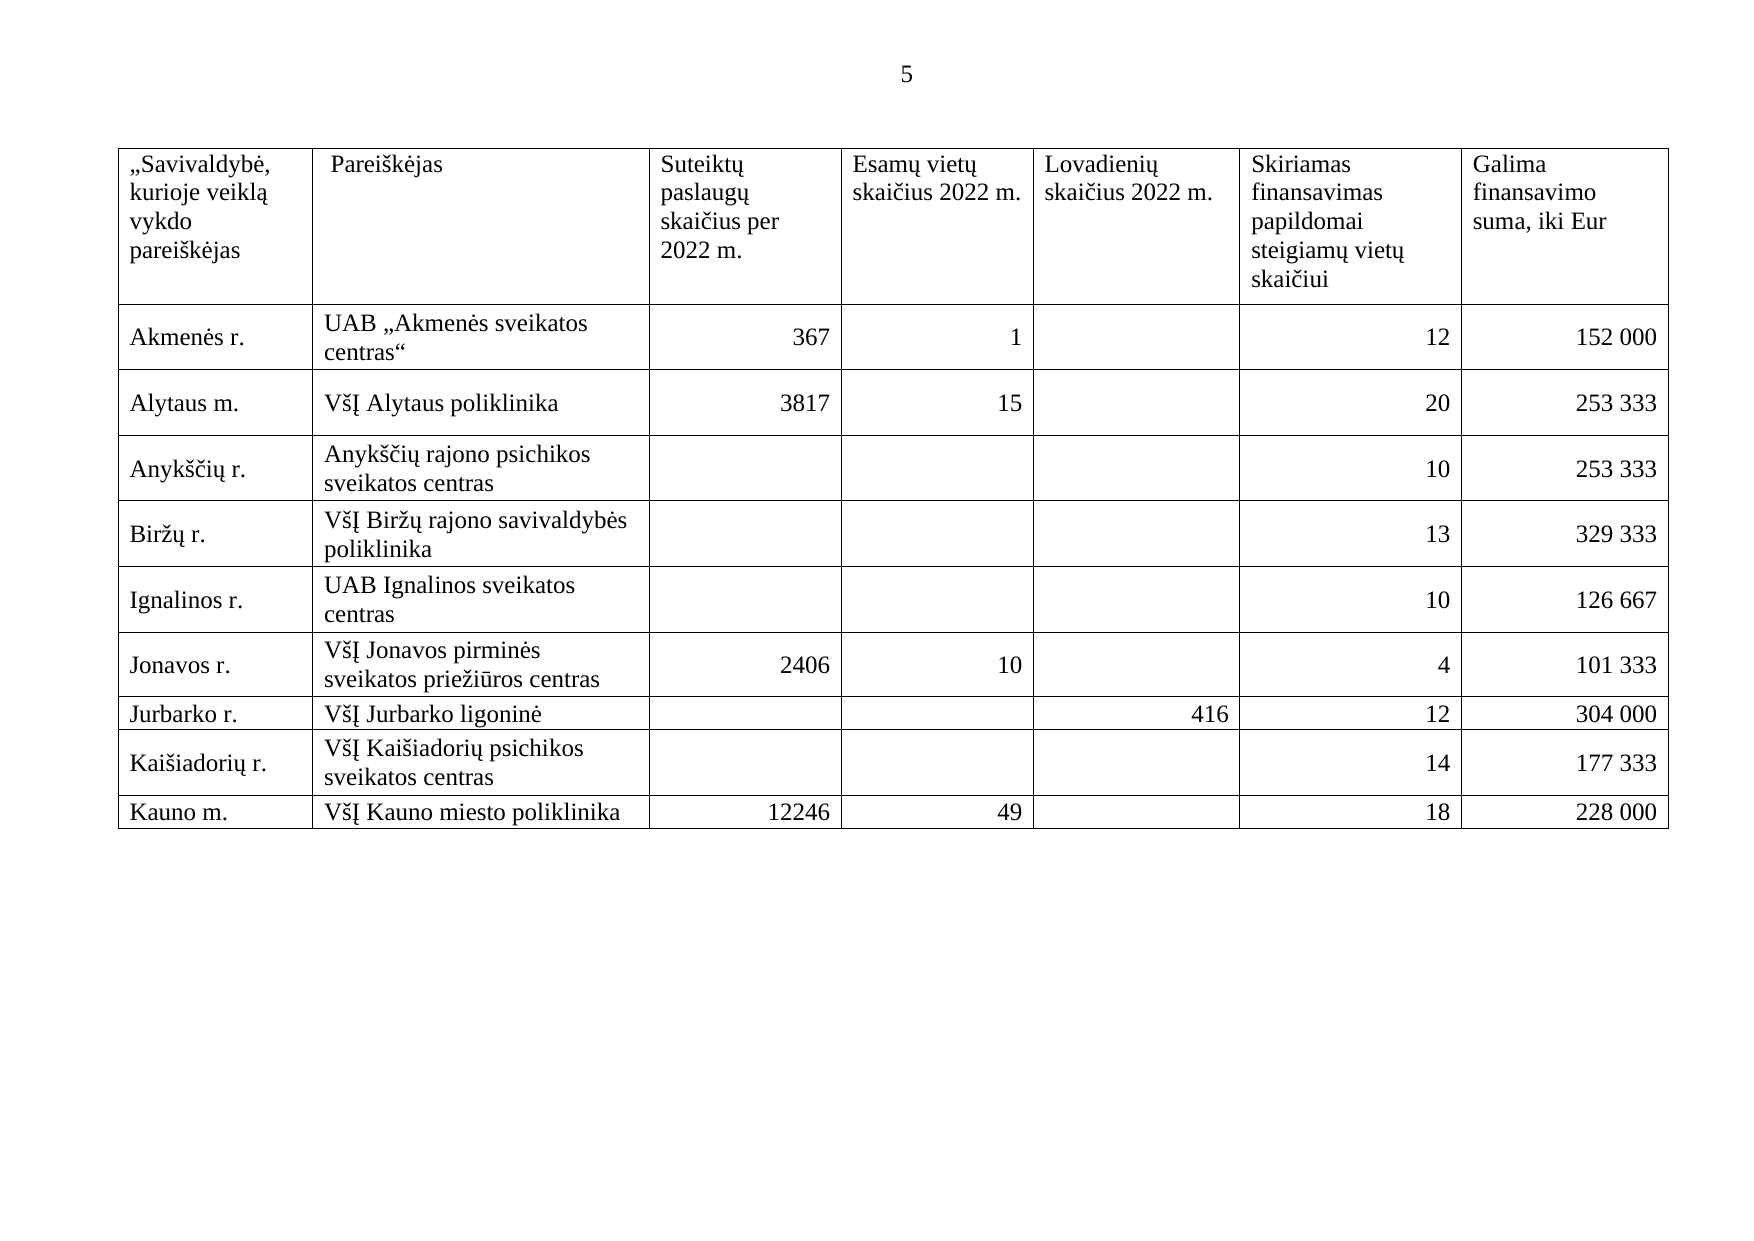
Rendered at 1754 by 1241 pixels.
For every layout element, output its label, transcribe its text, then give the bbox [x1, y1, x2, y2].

table_cell 253 333 [1462, 436, 1668, 500]
table_cell VšĮ Jonavos pirminės sveikatos priežiūros centras [313, 633, 649, 696]
table_cell 416 [1034, 697, 1239, 729]
table_cell VšĮ Kauno miesto poliklinika [313, 796, 649, 827]
table_cell [1034, 633, 1239, 696]
table_cell Kaišiadorių r. [119, 730, 312, 794]
table_cell Ignalinos r. [119, 567, 312, 632]
table_cell 4 [1240, 633, 1461, 696]
table_cell 228 000 [1462, 796, 1668, 827]
table_header Lovadienių skaičius 2022 m. [1034, 149, 1239, 303]
table_header Skiriamas finansavimas papildomai steigiamų vietų skaičiui [1240, 149, 1461, 303]
table_cell Kauno m. [119, 796, 312, 827]
table_header Pareiškėjas [313, 149, 649, 303]
table_cell [842, 436, 1033, 500]
table_cell 13 [1240, 501, 1461, 566]
table_cell [842, 730, 1033, 794]
table_cell 304 000 [1462, 697, 1668, 729]
table_cell 126 667 [1462, 567, 1668, 632]
table_cell [1034, 436, 1239, 500]
table_cell [1034, 305, 1239, 369]
table_cell [1034, 370, 1239, 435]
table_cell 3817 [650, 370, 841, 435]
table_cell 253 333 [1462, 370, 1668, 435]
table_cell UAB Ignalinos sveikatos centras [313, 567, 649, 632]
table_cell 152 000 [1462, 305, 1668, 369]
table_cell 15 [842, 370, 1033, 435]
table_cell 10 [1240, 567, 1461, 632]
table_cell VšĮ Alytaus poliklinika [313, 370, 649, 435]
table_cell 18 [1240, 796, 1461, 827]
table_cell Anykščių rajono psichikos sveikatos centras [313, 436, 649, 500]
table_cell 101 333 [1462, 633, 1668, 696]
table_cell 10 [1240, 436, 1461, 500]
table_cell [1034, 796, 1239, 827]
table_cell [842, 501, 1033, 566]
table_cell 10 [842, 633, 1033, 696]
table_cell [650, 697, 841, 729]
table_cell [650, 567, 841, 632]
table_header Esamų vietų skaičius 2022 m. [842, 149, 1033, 303]
table_cell 12 [1240, 697, 1461, 729]
table_cell 49 [842, 796, 1033, 827]
table_cell 2406 [650, 633, 841, 696]
table_cell [650, 730, 841, 794]
table_cell Jonavos r. [119, 633, 312, 696]
table_cell [1034, 567, 1239, 632]
table_header Galima finansavimo suma, iki Eur [1462, 149, 1668, 303]
table_cell [842, 567, 1033, 632]
table_cell [1034, 501, 1239, 566]
table_header „Savivaldybė, kurioje veiklą vykdo pareiškėjas [119, 149, 312, 303]
table_cell Alytaus m. [119, 370, 312, 435]
table_cell 329 333 [1462, 501, 1668, 566]
table_cell UAB „Akmenės sveikatos centras“ [313, 305, 649, 369]
table_cell 14 [1240, 730, 1461, 794]
table_cell Jurbarko r. [119, 697, 312, 729]
table_cell 177 333 [1462, 730, 1668, 794]
table_cell 20 [1240, 370, 1461, 435]
table_cell VšĮ Biržų rajono savivaldybės poliklinika [313, 501, 649, 566]
table_cell Biržų r. [119, 501, 312, 566]
table_cell [1034, 730, 1239, 794]
table_cell Anykščių r. [119, 436, 312, 500]
table_cell VšĮ Jurbarko ligoninė [313, 697, 649, 729]
table_cell 12246 [650, 796, 841, 827]
table_cell [842, 697, 1033, 729]
table_header Suteiktų paslaugų skaičius per 2022 m. [650, 149, 841, 303]
table_cell VšĮ Kaišiadorių psichikos sveikatos centras [313, 730, 649, 794]
table_cell [650, 436, 841, 500]
table_cell Akmenės r. [119, 305, 312, 369]
table_cell 1 [842, 305, 1033, 369]
table_cell 12 [1240, 305, 1461, 369]
table_cell [650, 501, 841, 566]
table_cell 367 [650, 305, 841, 369]
